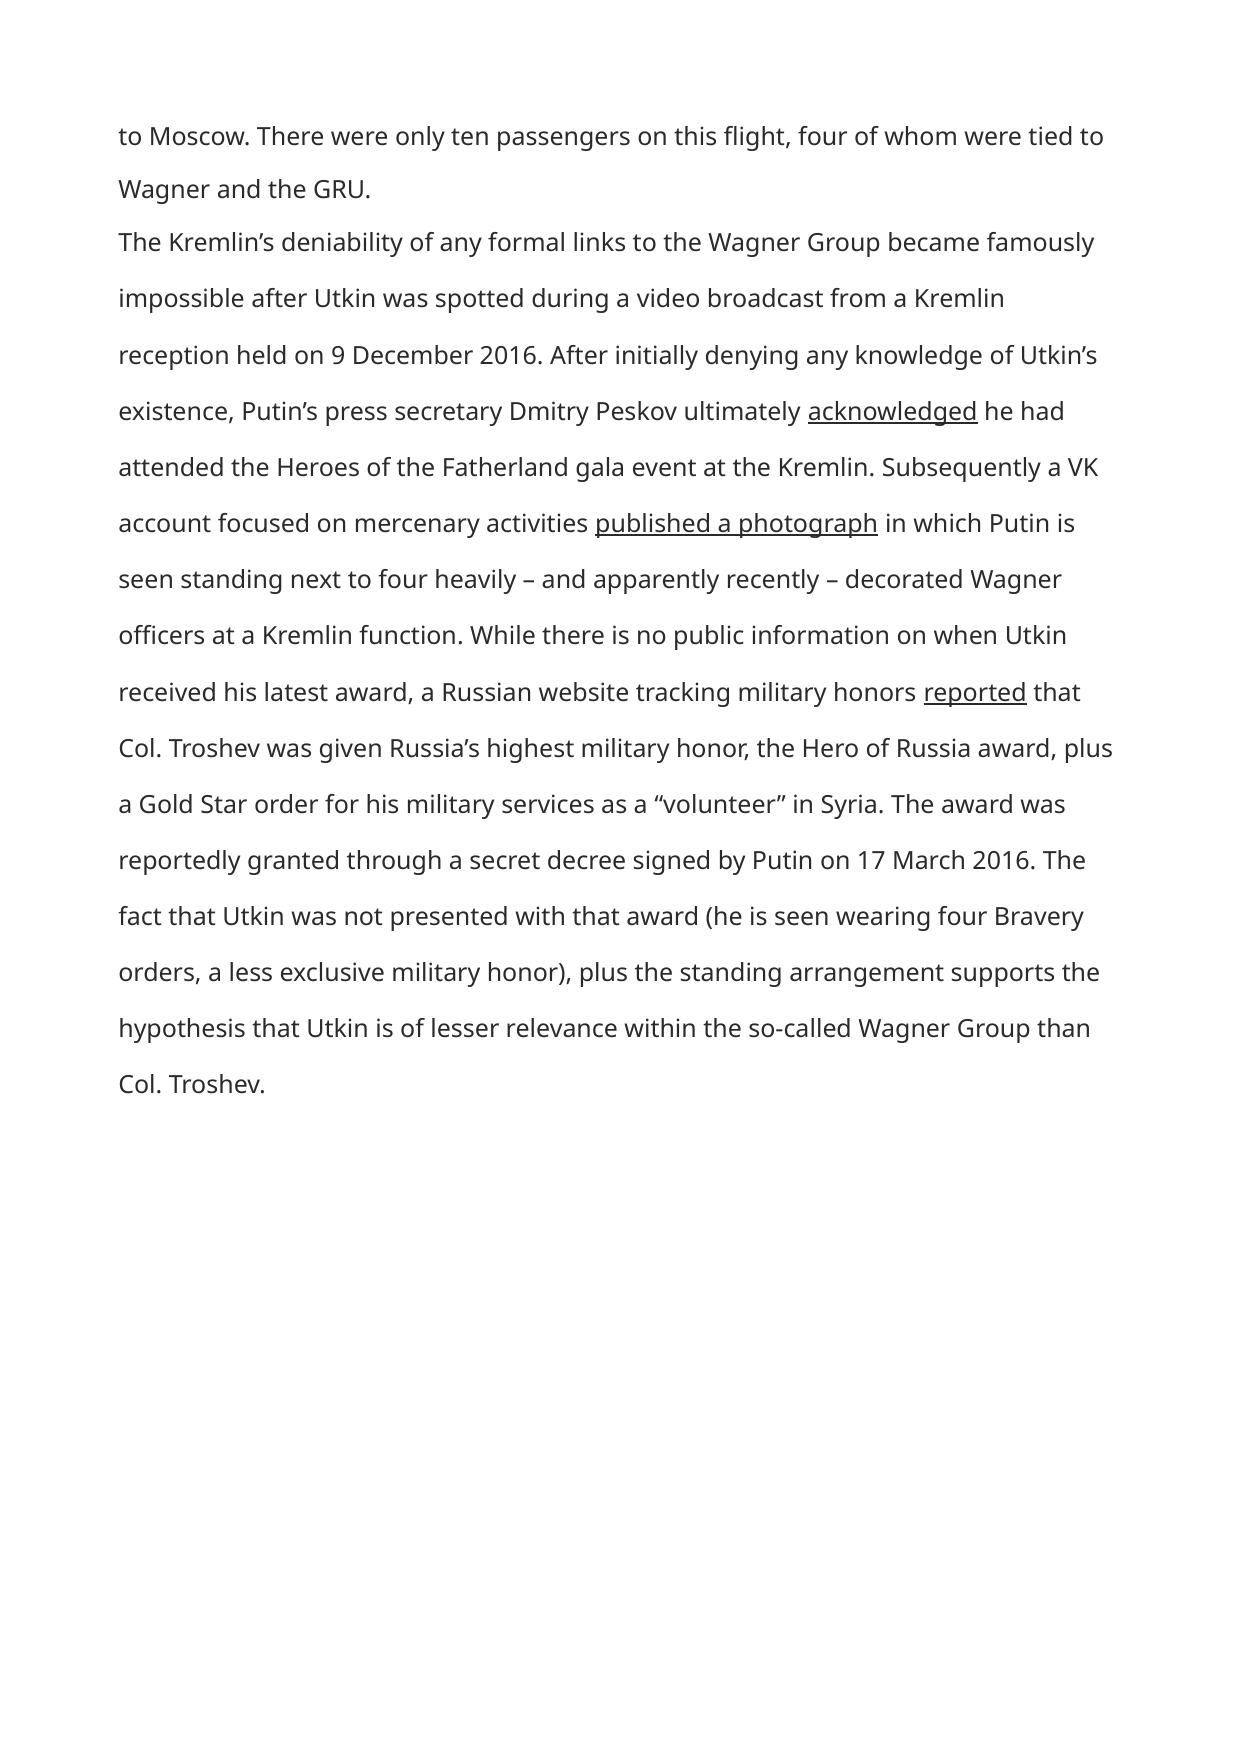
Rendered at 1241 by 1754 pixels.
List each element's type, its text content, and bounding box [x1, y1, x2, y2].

text to Moscow. There were only ten passengers on this flight, four of whom were tied to Wagner and the GRU. [118, 118, 1122, 206]
text The Kremlin’s deniability of any formal links to the Wagner Group became famously impossible after Utkin was spotted during a video broadcast from a Kremlin reception held on 9 December 2016. After initially denying any knowledge of Utkin’s existence, Putin’s press secretary Dmitry Peskov ultimately acknowledged he had attended the Heroes of the Fatherland gala event at the Kremlin. Subsequently a VK account focused on mercenary activities published a photograph in which Putin is seen standing next to four heavily – and apparently recently – decorated Wagner officers at a Kremlin function. While there is no public information on when Utkin received his latest award, a Russian website tracking military honors reported that Col. Troshev was given Russia’s highest military honor, the Hero of Russia award, plus a Gold Star order for his military services as a “volunteer” in Syria. The award was reportedly granted through a secret decree signed by Putin on 17 March 2016. The fact that Utkin was not presented with that award (he is seen wearing four Bravery orders, a less exclusive military honor), plus the standing arrangement supports the hypothesis that Utkin is of lesser relevance within the so-called Wagner Group than Col. Troshev. [118, 225, 1122, 1101]
